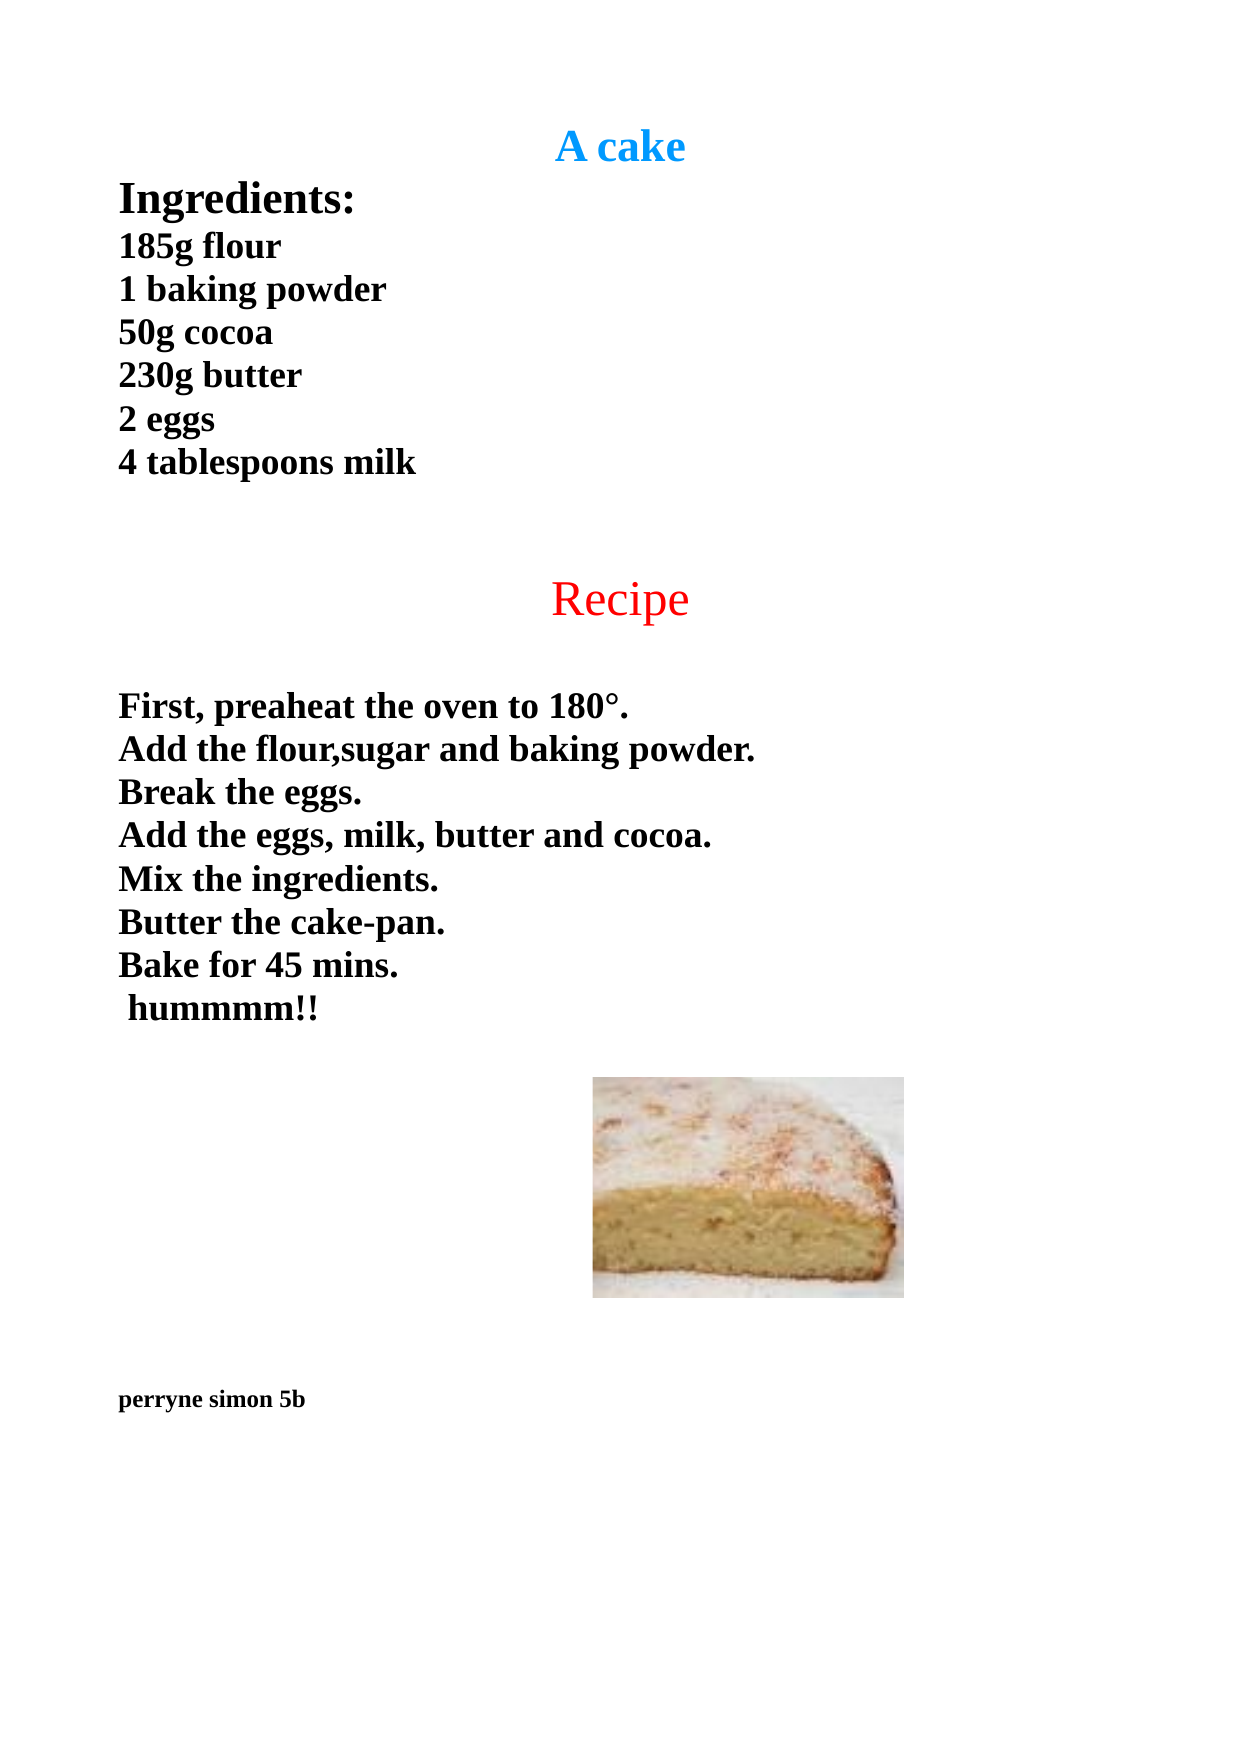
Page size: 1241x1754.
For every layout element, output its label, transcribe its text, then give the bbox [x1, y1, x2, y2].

text Break the eggs. [118, 770, 1122, 813]
picture [592, 1077, 904, 1298]
text hummmm!! [118, 985, 1122, 1028]
text Bake for 45 mins. [118, 942, 1122, 985]
text Add the eggs, milk, butter and cocoa. [118, 813, 1122, 856]
text perryne simon 5b [118, 1384, 1122, 1412]
text Recipe [118, 568, 1122, 626]
text 230g butter [118, 353, 1122, 396]
text Add the flour,sugar and baking powder. [118, 727, 1122, 770]
text 185g flour [118, 223, 1122, 267]
text 1 baking powder [118, 267, 1122, 310]
text 50g cocoa [118, 310, 1122, 353]
text Ingredients: [118, 171, 1122, 223]
text 4 tablespoons milk [118, 439, 1122, 482]
text Butter the cake-pan. [118, 899, 1122, 942]
text A cake [118, 118, 1122, 171]
text First, preaheat the oven to 180°. [118, 683, 1122, 727]
text Mix the ingredients. [118, 856, 1122, 899]
text 2 eggs [118, 396, 1122, 439]
